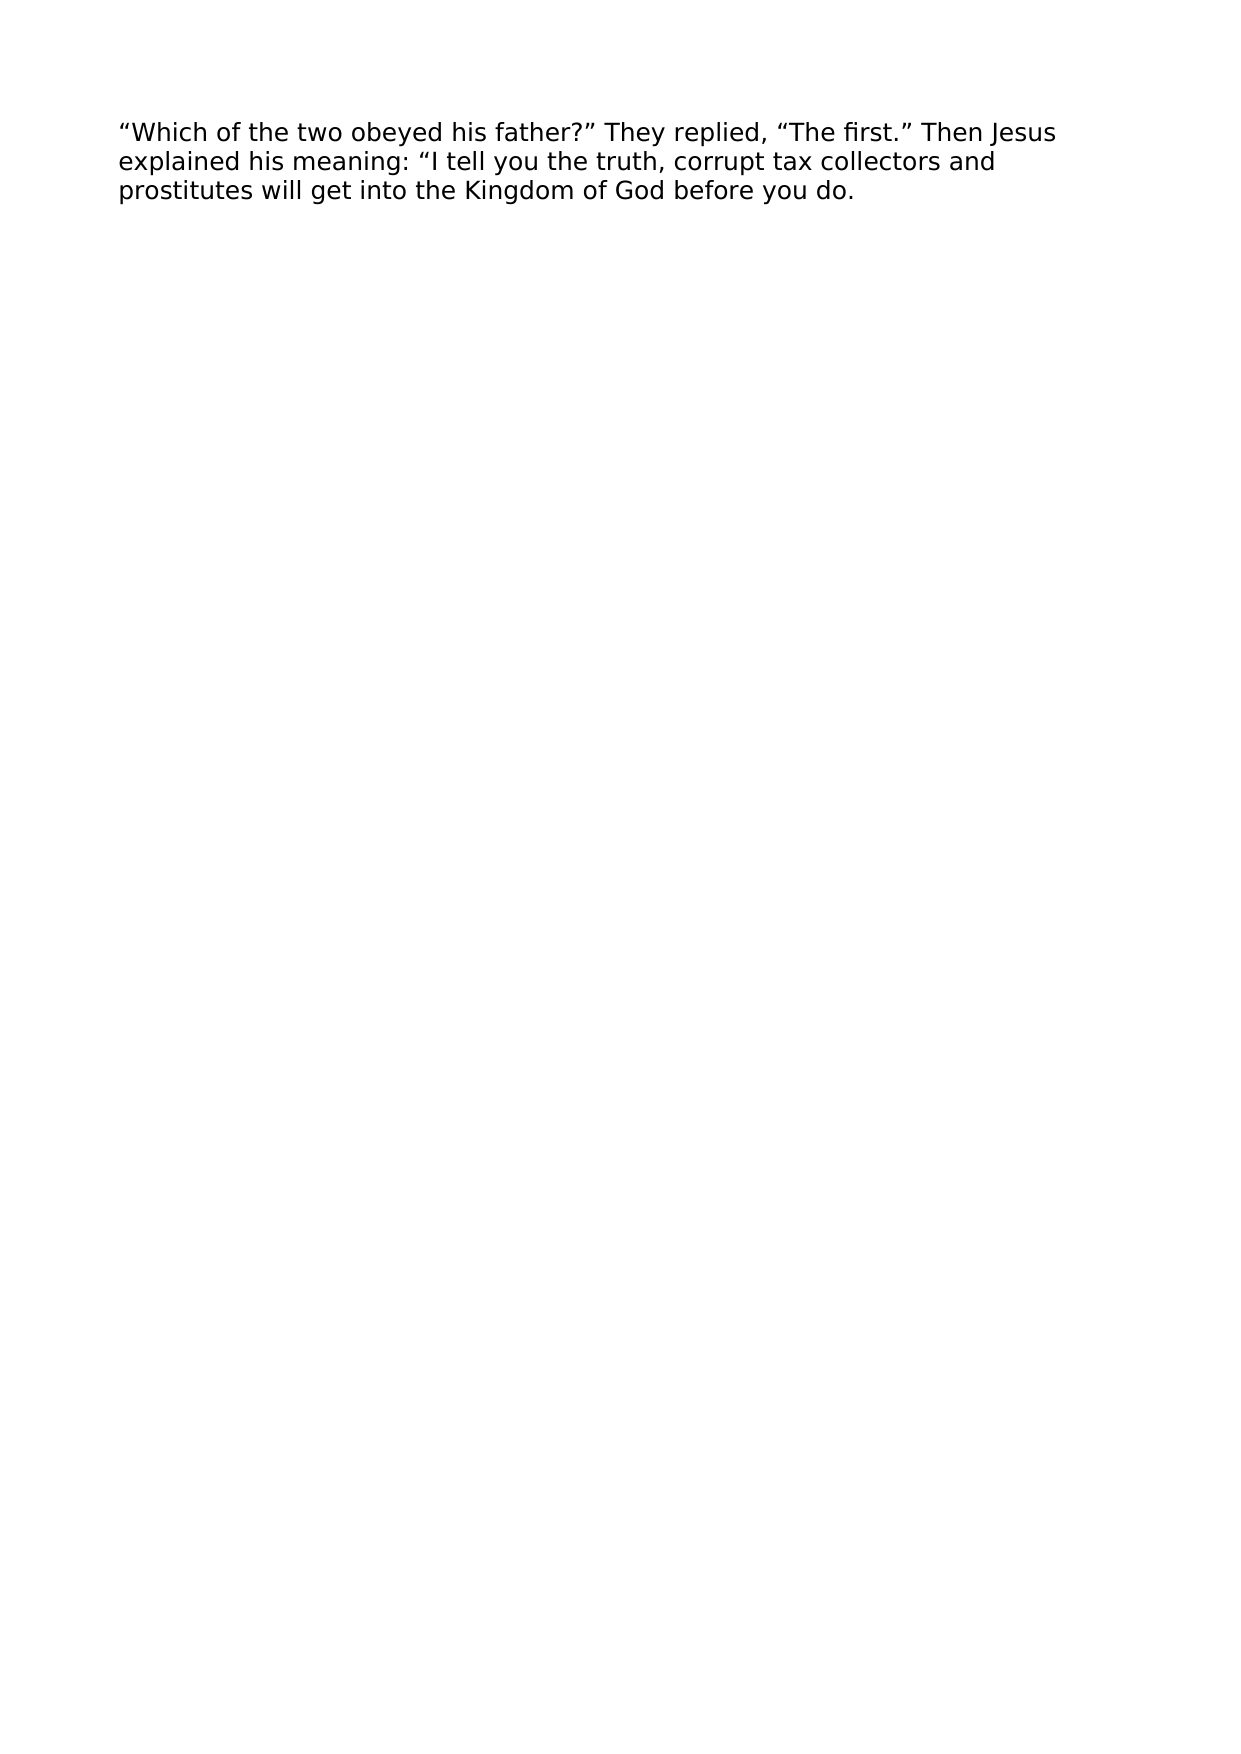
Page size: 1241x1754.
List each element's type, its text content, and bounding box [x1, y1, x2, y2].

text “Which of the two obeyed his father?” They replied, “The first.” Then Jesus explained his meaning: “I tell you the truth, corrupt tax collectors and prostitutes will get into the Kingdom of God before you do. [118, 118, 1122, 206]
